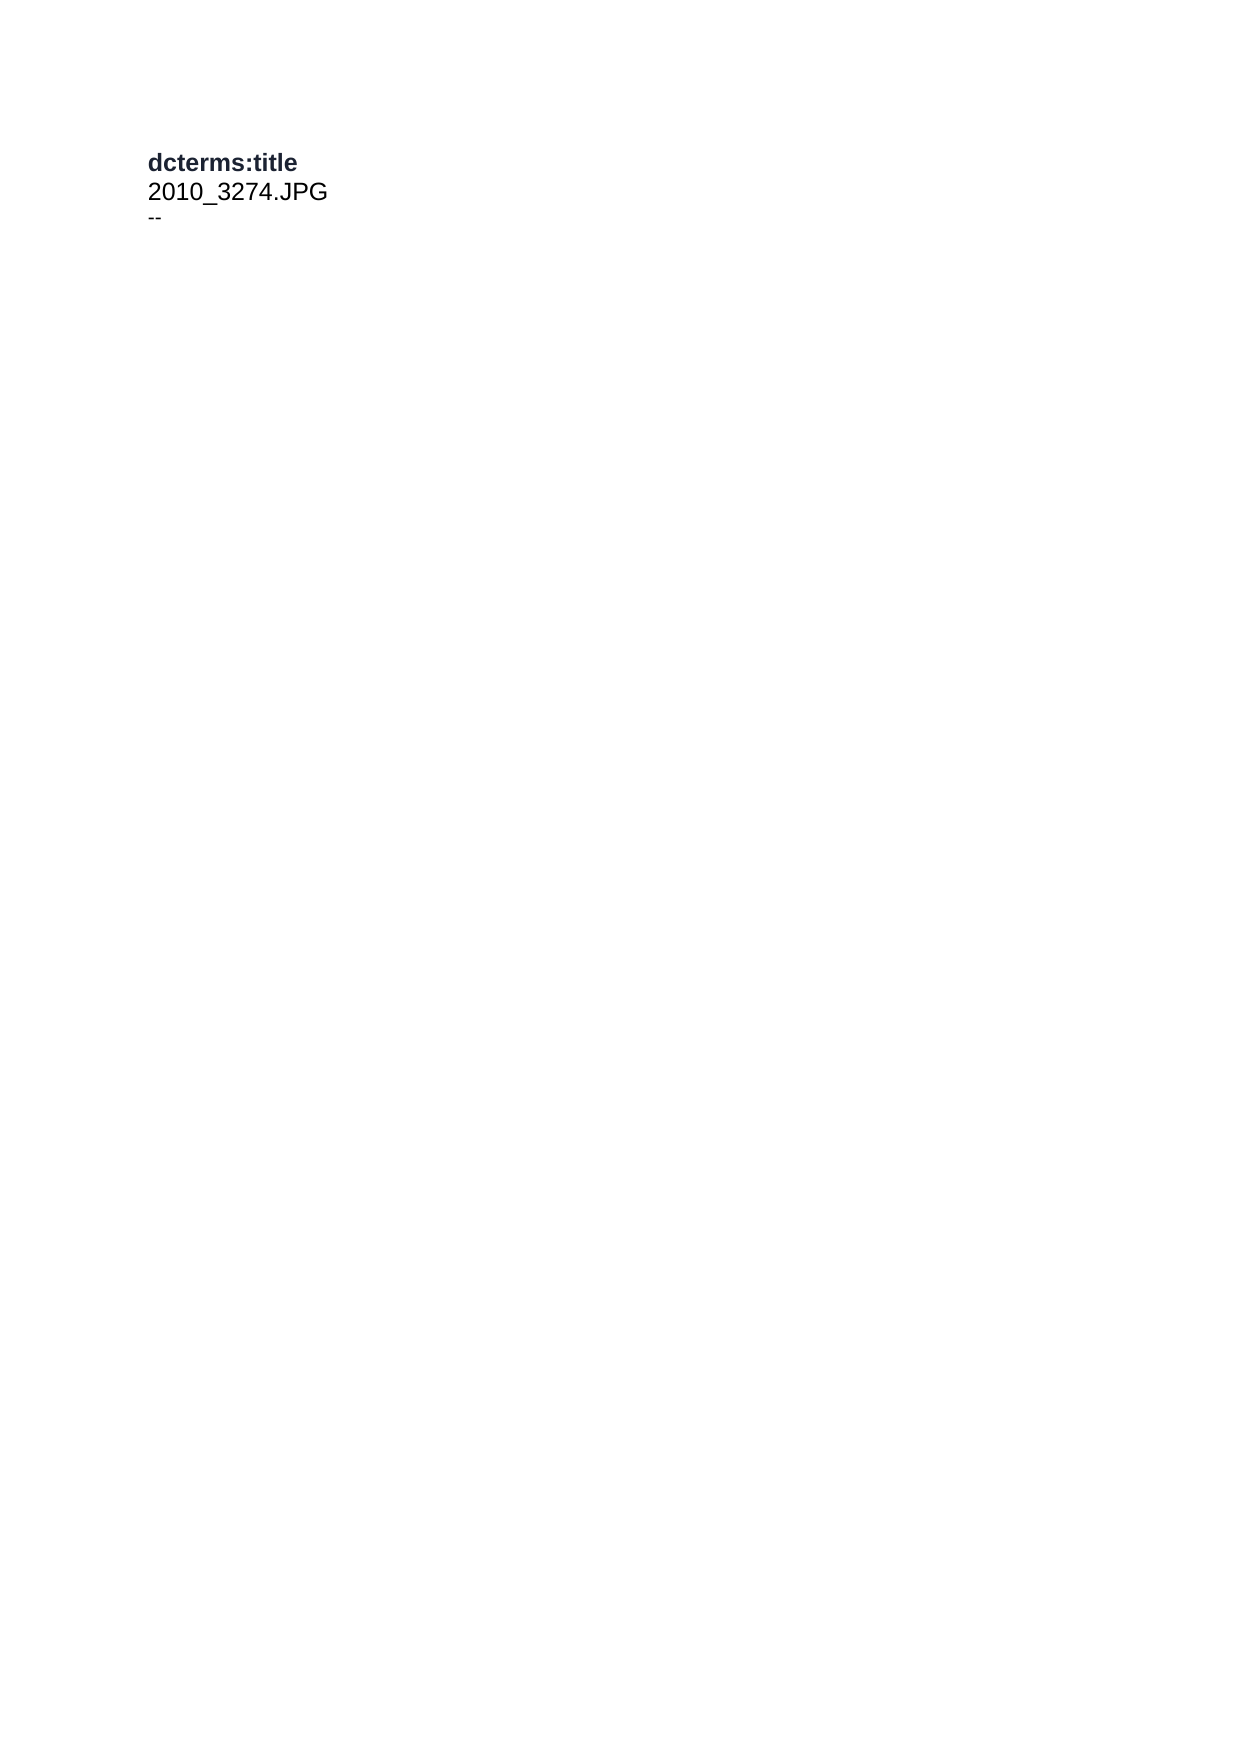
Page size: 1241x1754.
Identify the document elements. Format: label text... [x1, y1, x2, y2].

text -- [148, 205, 1092, 229]
text dcterms:title [148, 148, 1092, 176]
text 2010_3274.JPG [148, 176, 1092, 205]
